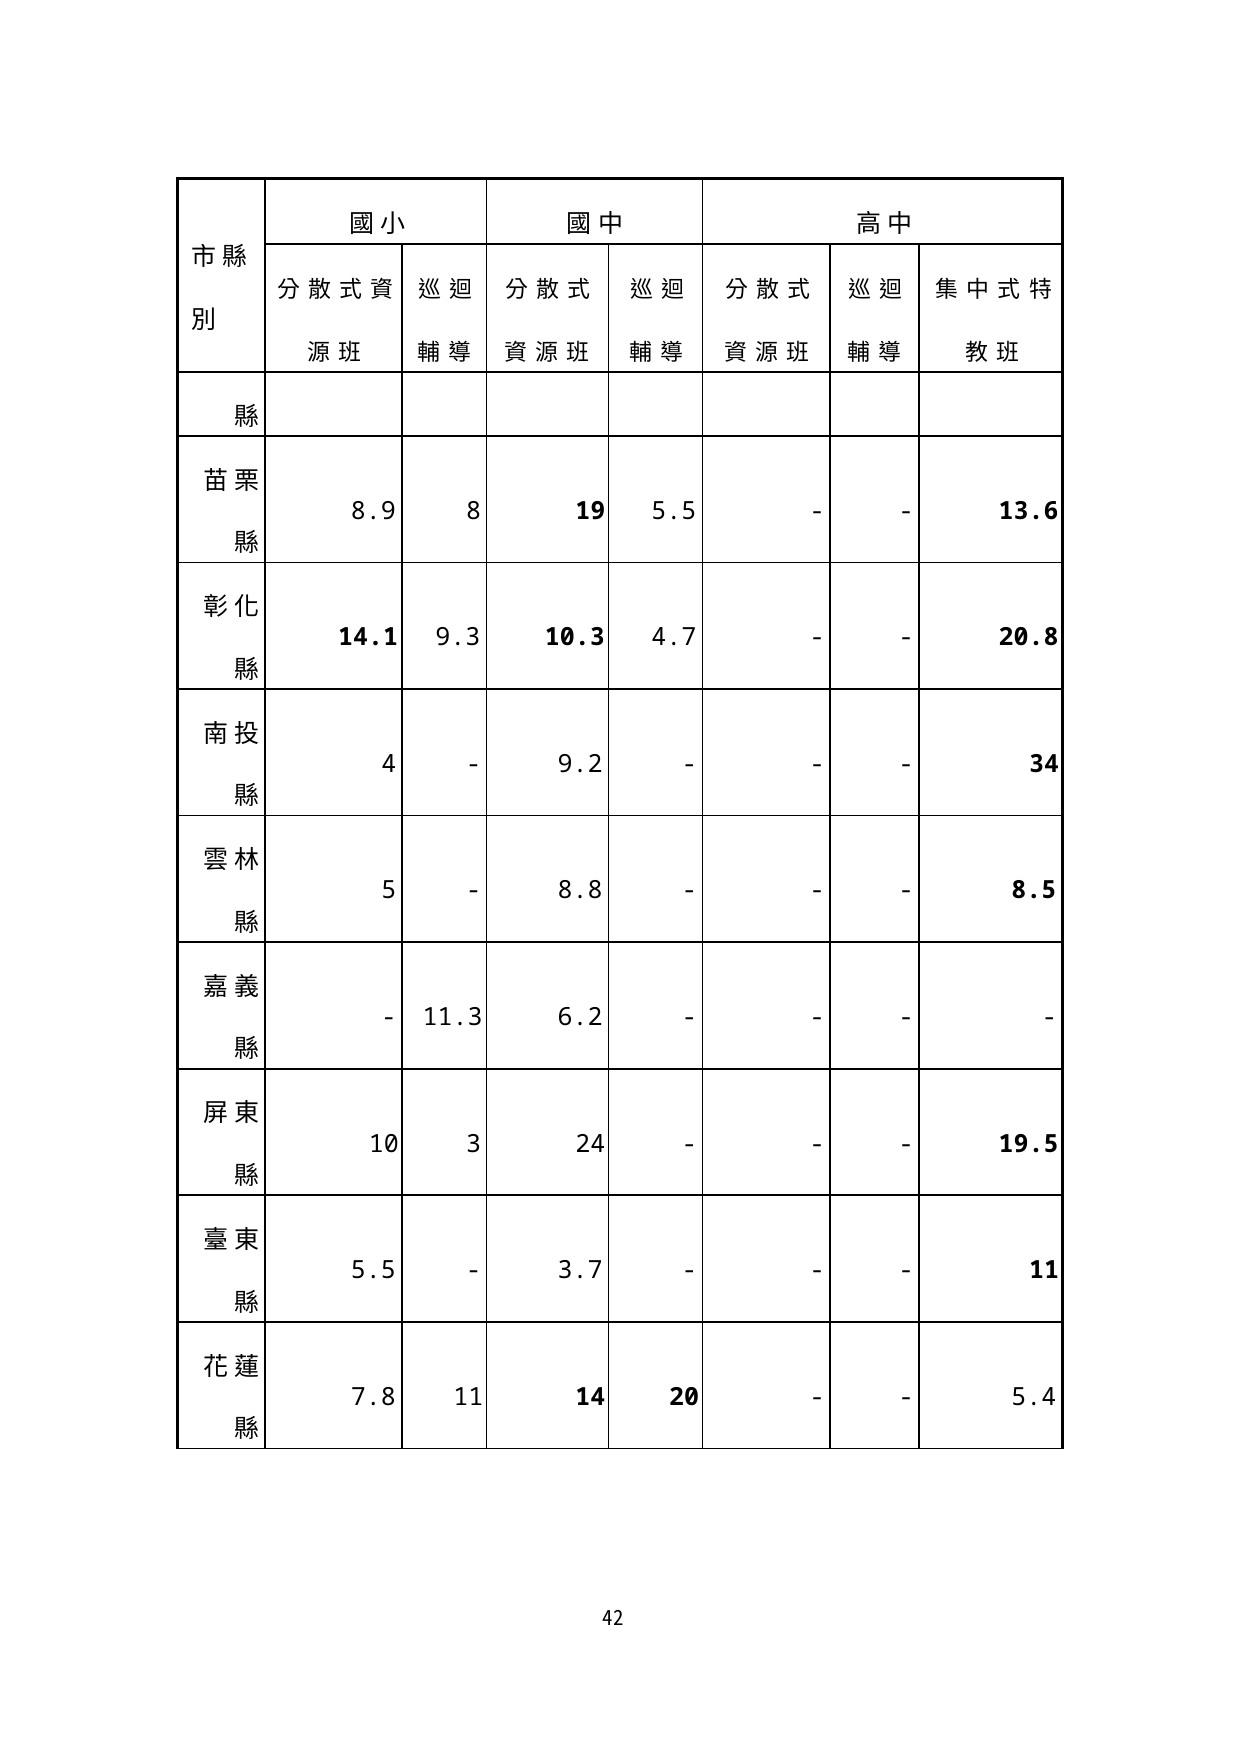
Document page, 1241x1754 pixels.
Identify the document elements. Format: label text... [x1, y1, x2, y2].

table_cell [266, 373, 401, 435]
table_cell 8.5 [920, 816, 1061, 941]
table_cell - [831, 373, 918, 435]
table_cell - [831, 1323, 918, 1447]
table_cell 雲林縣 [179, 816, 264, 941]
table_cell 4.7 [609, 563, 702, 688]
table_cell 19 [487, 437, 608, 562]
table_cell 8 [403, 437, 486, 562]
table_header 國中 [487, 180, 702, 243]
table_cell 8.8 [487, 816, 608, 941]
table_cell - [703, 373, 829, 435]
table_cell 5 [266, 816, 401, 941]
table_cell 11 [920, 1196, 1061, 1321]
table_cell - [831, 437, 918, 562]
table_cell 19.5 [920, 1070, 1061, 1194]
table_cell 嘉義縣 [179, 943, 264, 1068]
table_cell - [703, 1196, 829, 1321]
table_cell 5.5 [609, 437, 702, 562]
table_cell - [703, 816, 829, 941]
table_cell - [831, 816, 918, 941]
table_cell 臺東縣 [179, 1196, 264, 1321]
table_cell 巡迴輔導 [403, 245, 486, 371]
table_cell 花蓮縣 [179, 1323, 264, 1447]
table_cell - [703, 563, 829, 688]
table_cell - [831, 563, 918, 688]
table_cell 集中式特教班 [920, 245, 1061, 371]
table_cell 分散式資源班 [487, 245, 608, 371]
table_cell - [831, 1070, 918, 1194]
table_cell 5.5 [266, 1196, 401, 1321]
table_cell - [609, 373, 702, 435]
table_header 高中 [703, 180, 1061, 243]
table_cell 分散式資源班 [266, 245, 401, 371]
table_cell 6.2 [487, 943, 608, 1068]
table_cell 20 [609, 1323, 702, 1447]
table_cell - [609, 1196, 702, 1321]
table_cell 14.1 [266, 563, 401, 688]
table_cell - [703, 690, 829, 815]
table_cell - [609, 1070, 702, 1194]
table_cell 分散式資源班 [703, 245, 829, 371]
table_cell - [403, 816, 486, 941]
table_header 市縣別 [179, 180, 264, 371]
table_cell 11 [403, 1323, 486, 1447]
table_cell 7.8 [266, 1323, 401, 1447]
table_cell - [609, 943, 702, 1068]
table_cell 巡迴輔導 [609, 245, 702, 371]
table_cell - [609, 690, 702, 815]
table_cell - [703, 1070, 829, 1194]
table_cell - [703, 437, 829, 562]
table_header 國小 [266, 180, 486, 243]
table_cell 20.8 [920, 563, 1061, 688]
table_cell 14 [487, 1323, 608, 1447]
table_cell 9.3 [403, 563, 486, 688]
table_cell - [609, 816, 702, 941]
table_cell 34 [920, 690, 1061, 815]
table_cell [920, 373, 1061, 435]
table_cell - [831, 690, 918, 815]
table_cell 24 [487, 1070, 608, 1194]
table_cell 5.4 [920, 1323, 1061, 1447]
table_cell 縣 [179, 373, 264, 435]
table_cell 8.9 [266, 437, 401, 562]
table_cell 苗栗縣 [179, 437, 264, 562]
table_cell 10.3 [487, 563, 608, 688]
table_cell 彰化縣 [179, 563, 264, 688]
table_cell - [831, 943, 918, 1068]
table_cell - [266, 943, 401, 1068]
table_cell [487, 373, 608, 435]
table_cell 9.2 [487, 690, 608, 815]
table_cell 13.6 [920, 437, 1061, 562]
table_cell 巡迴輔導 [831, 245, 918, 371]
table_cell 4 [266, 690, 401, 815]
table_cell 南投縣 [179, 690, 264, 815]
table_cell - [703, 1323, 829, 1447]
table_cell 3.7 [487, 1196, 608, 1321]
table_cell - [920, 943, 1061, 1068]
table_cell 11.3 [403, 943, 486, 1068]
table_cell - [403, 1196, 486, 1321]
table_cell 3 [403, 1070, 486, 1194]
table_cell - [403, 690, 486, 815]
table_cell - [703, 943, 829, 1068]
table_cell 屏東縣 [179, 1070, 264, 1194]
table_cell - [831, 1196, 918, 1321]
table_cell 10 [266, 1070, 401, 1194]
table_cell - [403, 373, 486, 435]
